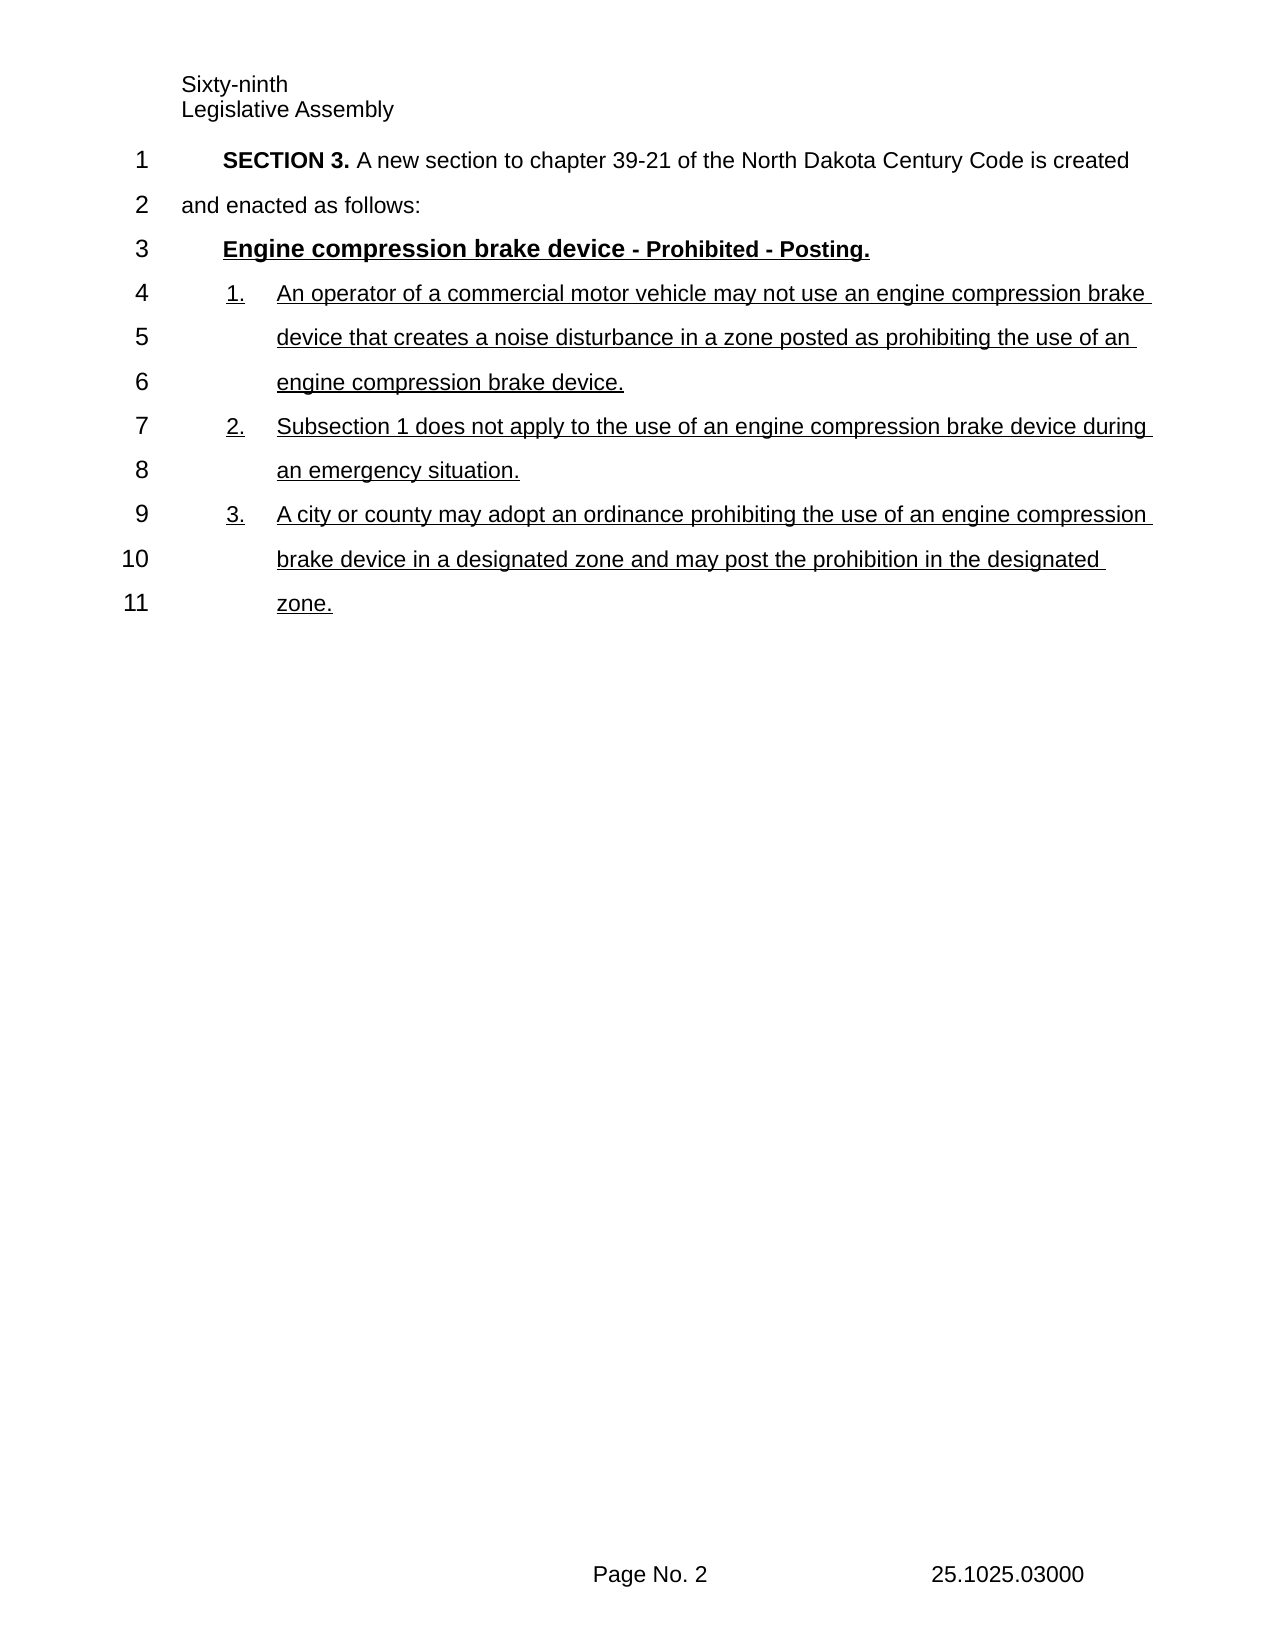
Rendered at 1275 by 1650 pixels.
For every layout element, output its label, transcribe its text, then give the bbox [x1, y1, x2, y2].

text 3. A city or county may adopt an ordinance prohibiting the use of an engine compression brake device in a designated zone and may post the prohibition in the designated zone. [181, 487, 1154, 620]
text SECTION 3. A new section to chapter 39‑21 of the North Dakota Century Code is created and enacted as follows: [181, 133, 1154, 222]
text 1. An operator of a commercial motor vehicle may not use an engine compression brake device that creates a noise disturbance in a zone posted as prohibiting the use of an engine compression brake device. [181, 266, 1154, 399]
text 2. Subsection 1 does not apply to the use of an engine compression brake device during an emergency situation. [181, 399, 1154, 487]
subtitle Engine compression brake device - Prohibited - Posting. [181, 222, 1154, 266]
